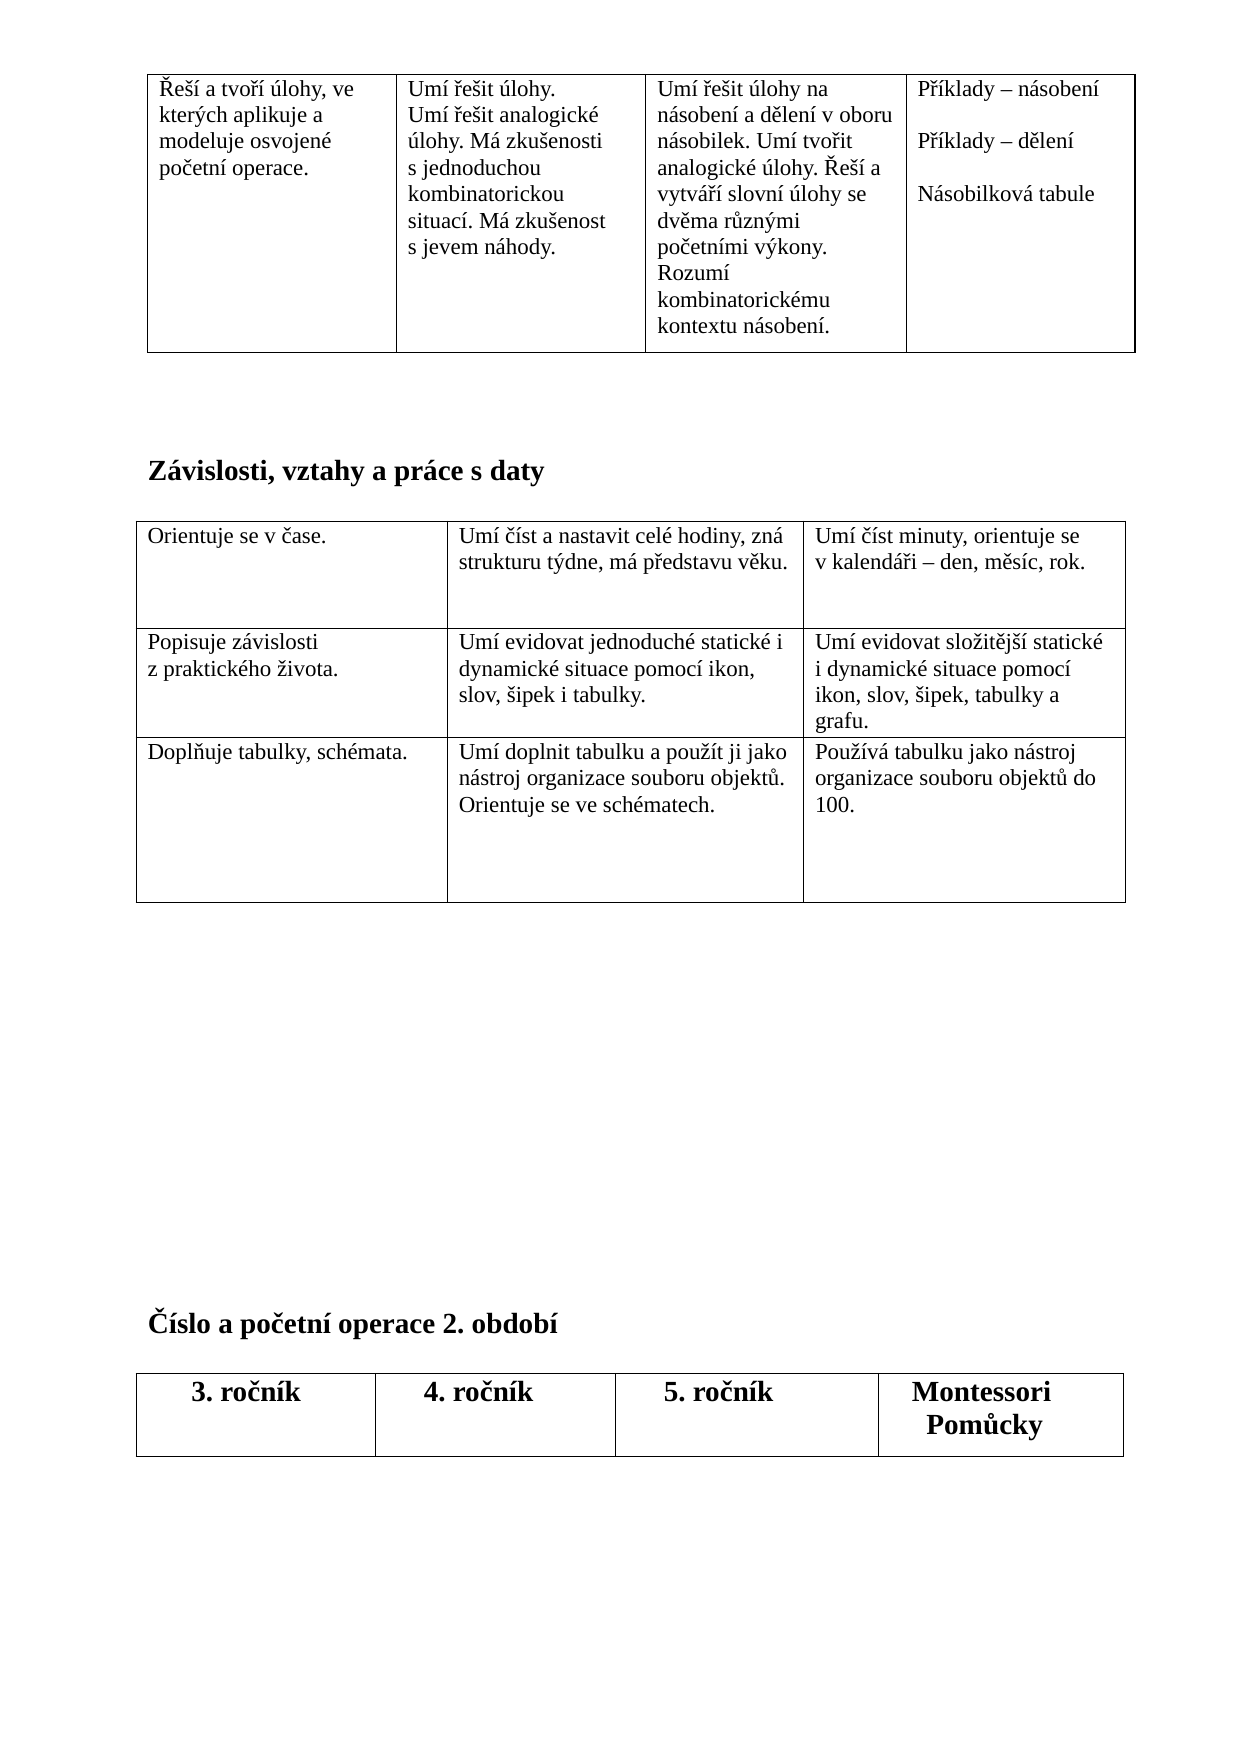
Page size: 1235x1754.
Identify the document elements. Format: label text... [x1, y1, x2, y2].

table_header 4. ročník [376, 1374, 615, 1456]
table_header 5. ročník [616, 1374, 878, 1456]
table_cell Umí řešit úlohy. Umí řešit analogické úlohy. Má zkušenosti s jednoduchou kombinatorickou situací. Má zkušenost s jevem náhody. [397, 75, 645, 352]
table_cell Doplňuje tabulky, schémata. [137, 738, 447, 902]
table_header 3. ročník [137, 1374, 375, 1456]
table_cell Umí doplnit tabulku a použít ji jako nástroj organizace souboru objektů. Orientuje se ve schématech. [448, 738, 803, 902]
table_cell Používá tabulku jako nástroj organizace souboru objektů do 100. [804, 738, 1125, 902]
table_header Umí číst a nastavit celé hodiny, zná strukturu týdne, má představu věku. [448, 522, 803, 627]
table_cell Umí evidovat složitější statické i dynamické situace pomocí ikon, slov, šipek, tabulky a grafu. [804, 629, 1125, 737]
text Závislosti, vztahy a práce s daty [148, 453, 1087, 487]
table_header Montessori Pomůcky [879, 1374, 1123, 1456]
table_cell Umí evidovat jednoduché statické i dynamické situace pomocí ikon, slov, šipek i tabulky. [448, 629, 803, 737]
text Číslo a početní operace 2. období [148, 1306, 1087, 1339]
table_header Orientuje se v čase. [137, 522, 447, 627]
table_cell Příklady – násobení Příklady – dělení Násobilková tabule [907, 75, 1134, 352]
table_header Umí číst minuty, orientuje se v kalendáři – den, měsíc, rok. [804, 522, 1125, 627]
table_cell Řeší a tvoří úlohy, ve kterých aplikuje a modeluje osvojené početní operace. [148, 75, 396, 352]
table_cell Popisuje závislosti z praktického života. [137, 629, 447, 737]
table_cell Umí řešit úlohy na násobení a dělení v oboru násobilek. Umí tvořit analogické úlohy. Řeší a vytváří slovní úlohy se dvěma různými početními výkony. Rozumí kombinatorickému kontextu násobení. [646, 75, 906, 352]
